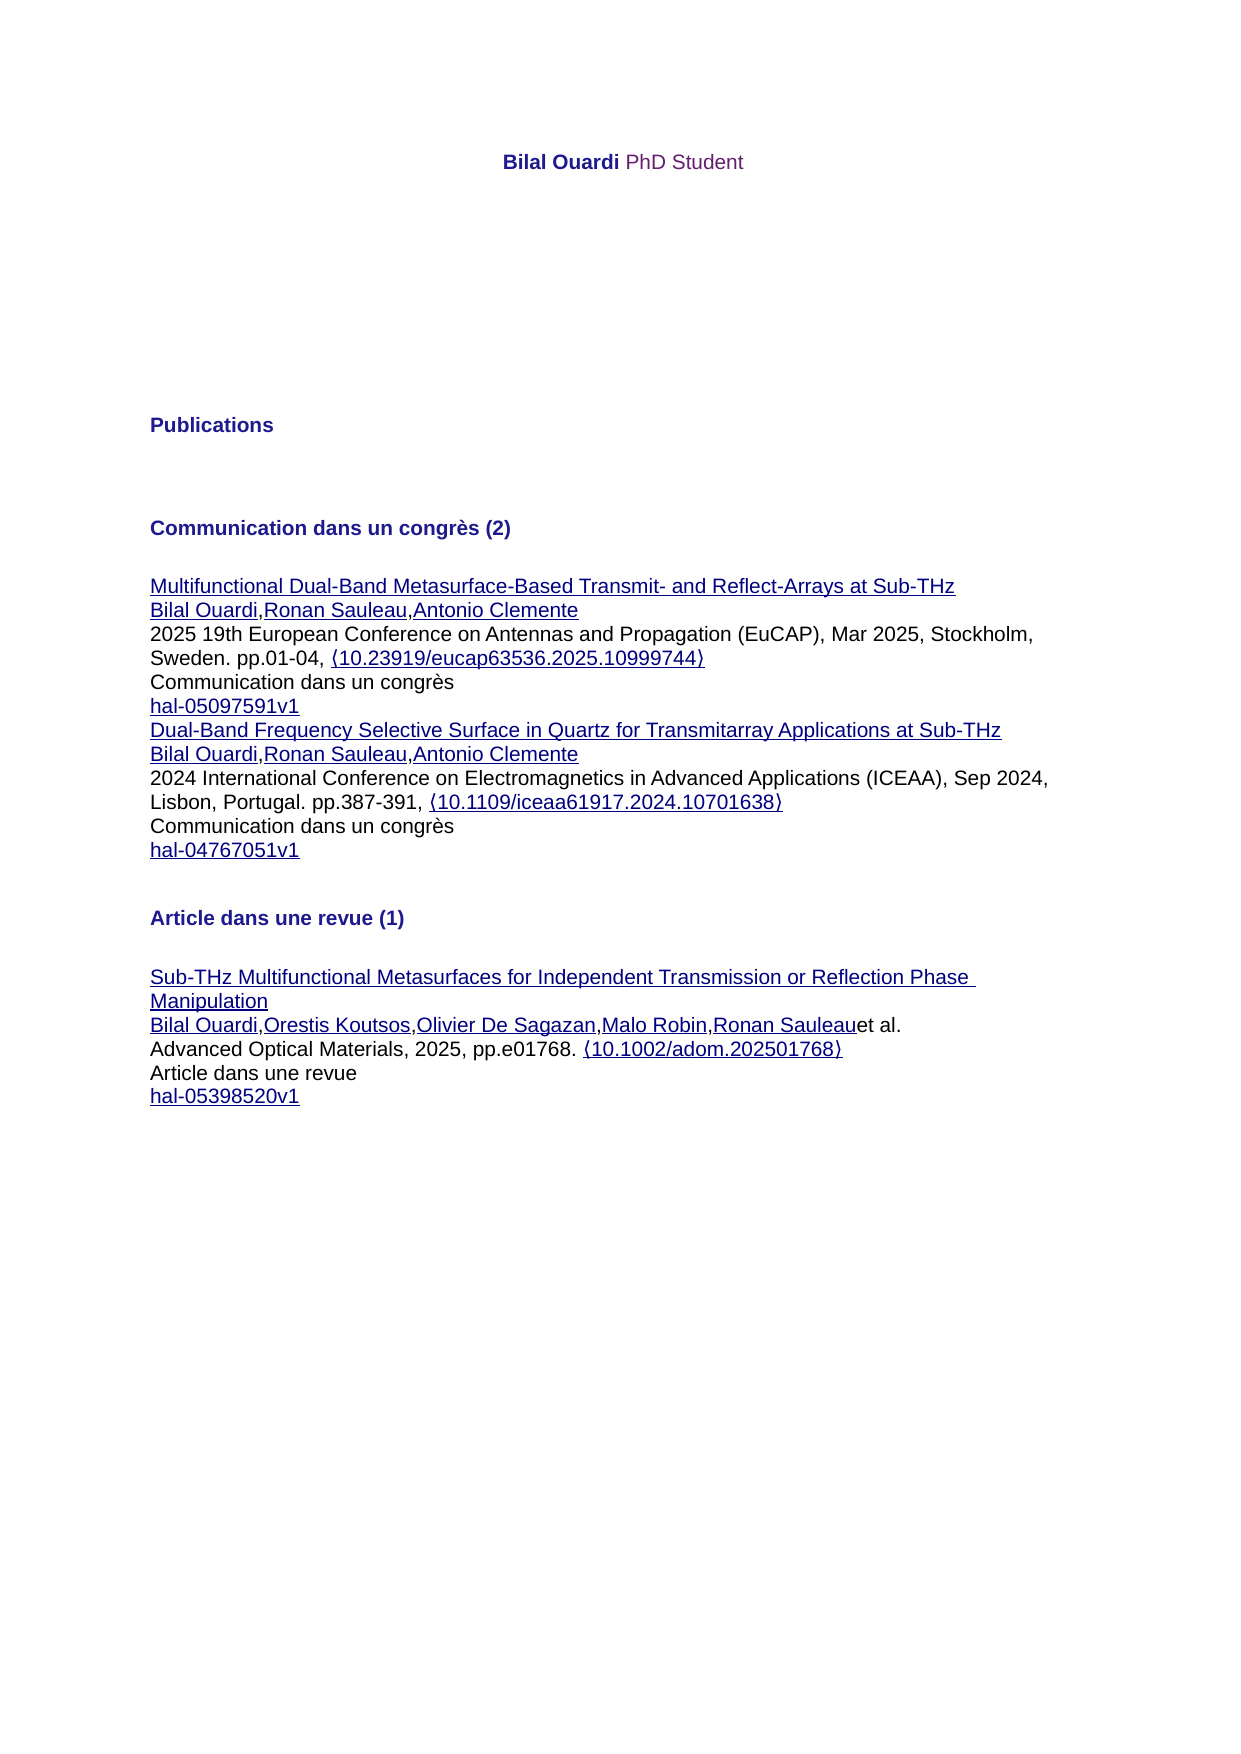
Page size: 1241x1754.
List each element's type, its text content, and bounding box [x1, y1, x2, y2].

subtitle Communication dans un congrès (2) [150, 516, 1090, 539]
table_header Sub‐THz Multifunctional Metasurfaces for Independent Transmission or Reflection Phase Manipulation Bilal Ouardi,Orestis Koutsos,Olivier De Sagazan,Malo Robin,Ronan Sauleauet al. Advanced Optical Materials, 2025, pp.e01768. ⟨10.1002/adom.202501768⟩ Article dans une revue hal-05398520v1 [150, 965, 1090, 1108]
subtitle Bilal Ouardi PhD Student [150, 150, 1090, 174]
subtitle Publications [150, 412, 1090, 436]
table_cell Dual-Band Frequency Selective Surface in Quartz for Transmitarray Applications at Sub-THz Bilal Ouardi,Ronan Sauleau,Antonio Clemente 2024 International Conference on Electromagnetics in Advanced Applications (ICEAA), Sep 2024, Lisbon, Portugal. pp.387-391, ⟨10.1109/iceaa61917.2024.10701638⟩ Communication dans un congrès hal-04767051v1 [150, 718, 1090, 861]
subtitle Article dans une revue (1) [150, 906, 1090, 930]
table_header Multifunctional Dual-Band Metasurface-Based Transmit- and Reflect-Arrays at Sub-THz Bilal Ouardi,Ronan Sauleau,Antonio Clemente 2025 19th European Conference on Antennas and Propagation (EuCAP), Mar 2025, Stockholm, Sweden. pp.01-04, ⟨10.23919/eucap63536.2025.10999744⟩ Communication dans un congrès hal-05097591v1 [150, 574, 1090, 718]
